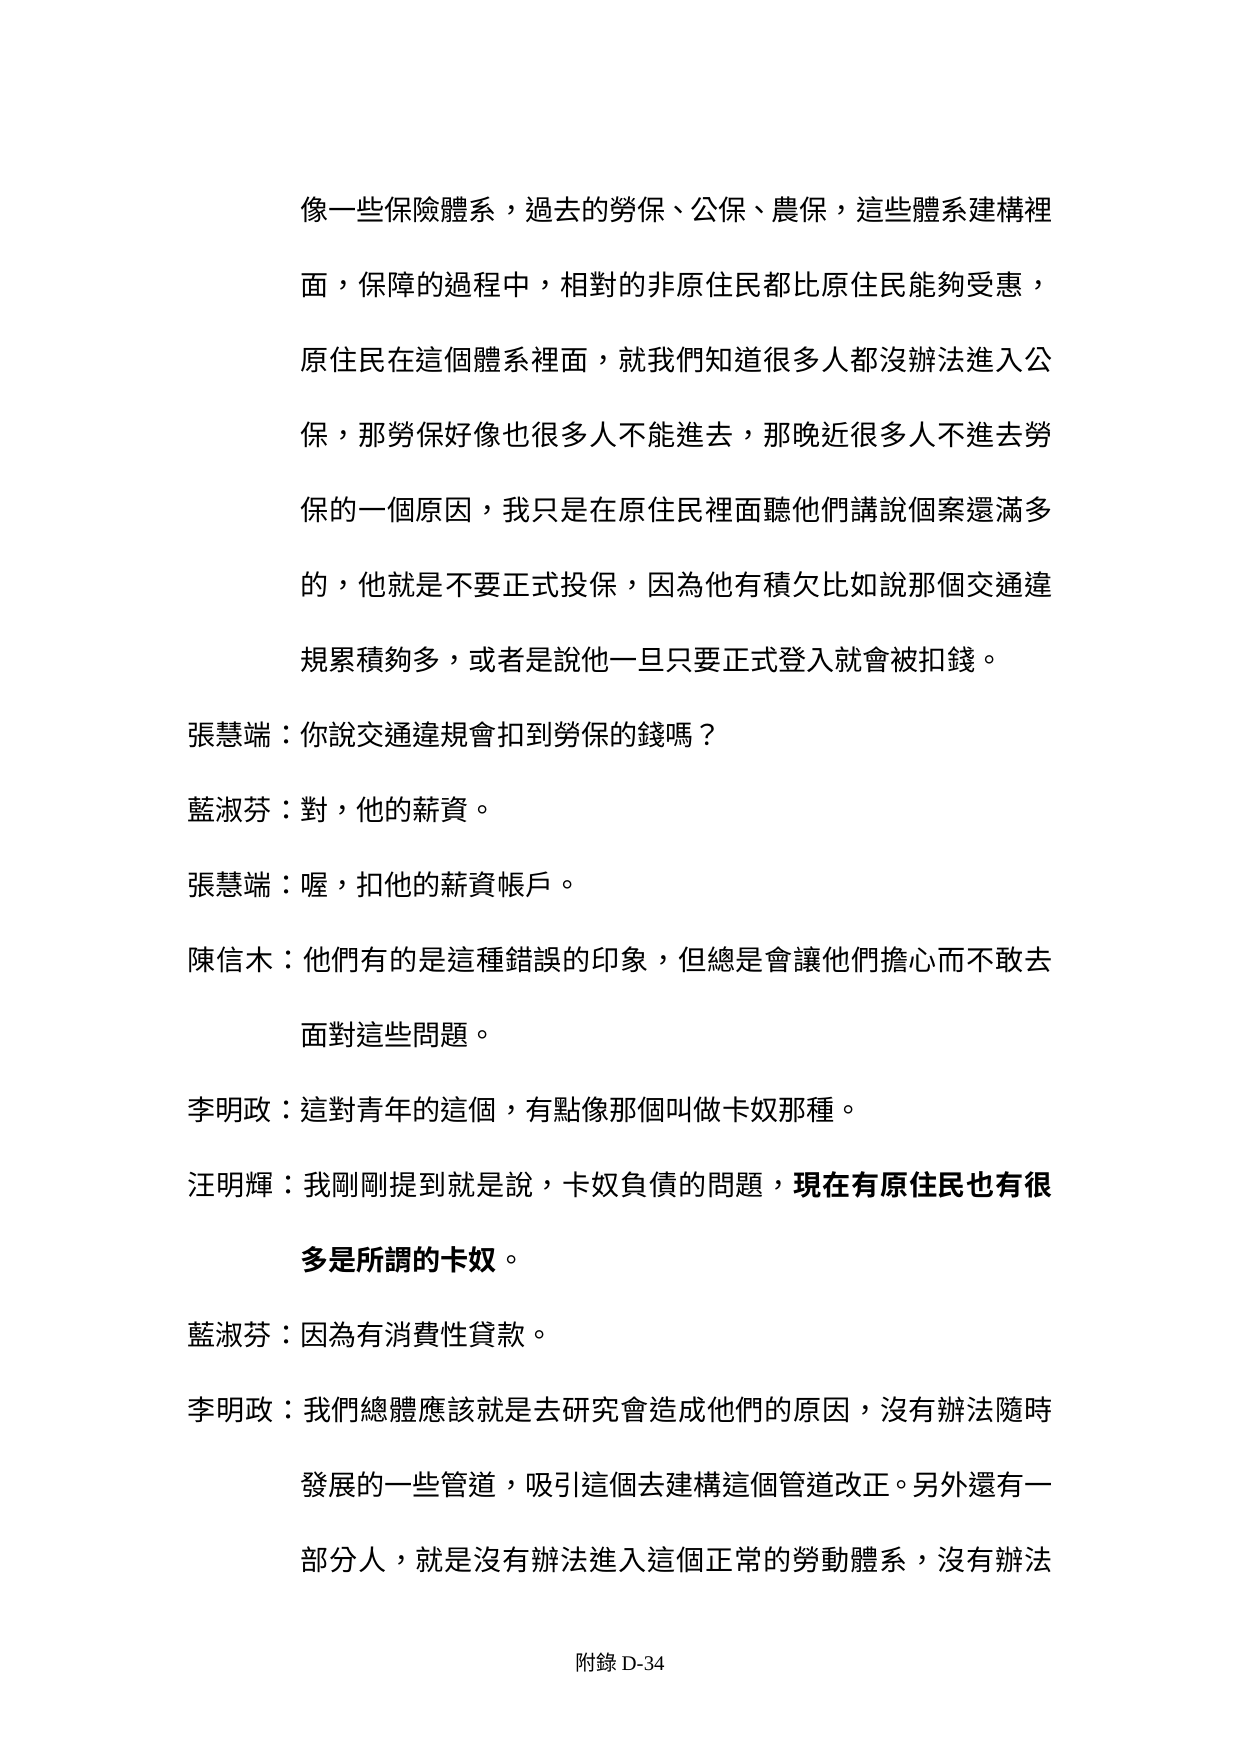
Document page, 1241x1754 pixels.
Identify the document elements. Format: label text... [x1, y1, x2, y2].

text 陳信木：他們有的是這種錯誤的印象，但總是會讓他們擔心而不敢去面對這些問題。 [187, 914, 1053, 1064]
text 汪明輝：我剛剛提到就是說，卡奴負債的問題，現在有原住民也有很多是所謂的卡奴。 [187, 1139, 1053, 1289]
text 李明政：我是提一個相關看法，其實在各部落訪問喔，真正這個次貧的也很難發現，都還可以維持起碼生活，但我們所得始終有這個重大差距，我們知道一個很重要原因，就像你講的在這種公教比較有升遷發展的職業的人口比例很低，大半我們的原住民勞動者都是水平流動多，那種工作像我們社工人員很可惜，做了十年中斷，然後再來要受那種短期聘僱，要重新從最低的社工薪資這樣做，連社工都這樣，社工本來有年薪嘛，然後你到某個地步有升遷發展，但是就是會中斷，再重頭到一些非營利組織那種從頭去做，那大半我們都發生在這個水平勞動，沒有辦法轉換成垂直勞動，這個過程應該在政策上要有應對，我們現在都強調那個起碼生存維持的那種低薪工作，我們的多元就業方案很多都停留在這個。所以這個垂直流動方向沒有努力。對於一些想要透過自己經營事業來發展的原住民，他會碰到融資貸款的問題。我訪問的經驗對原住民來說，對這種原住民族綜合基金發展的看法是非常負面的，對這個做生意沒幫忙，因為他的額度低，還有保人很難找，這種公教保就像你講的很害怕，因為有經驗怕了，最主要這個保人很難找，而且還有額度低，所以他們期望能不能轉化成去規劃他們考量原住民文化條件的這些原住民銀行，這種能夠有關在融資、金融體系，能不能提供一些比較符合原住民背景，有瞭解這種金融服務，符合原住民文化這種金融體系的建構，可能在對於這個垂直上升喔。因為我們很多原住民菁英還是蠻有生產某些產品的能力，可是規模經濟還有產銷管道有滿大的困難，所以也許在發展基於瞭解原住民文化的金融體系，我們怎麼去建構，或者說評估創設原住民銀行的開發有沒有可能性這個方向，值得努力試試看。目前的產銷的這種管道，他們主要是教會系統在做的，教會系統做是有點小規模，因為教會派系也很多，沒辦法像國家有辦法介入都鄉產銷體系協助，看看會不會改善一點。目前部落還是靠一些產業發展，這些產業很難經營。大半還馬馬虎虎可以的，都透過教會系統來協助，不知道各地的教會有沒有辦法完成一個比較強有競爭力，要怎麼去建構部落跟我們部會的一個比較有競爭力的產銷管道的建構，可能也是促進我們水準上升的一些作法。另外過去我是覺得從公教體系裡面去對名額的分配，我們原住民在公務人員體系的建構裡面比例一直相對低，另外有一些會造成差距擴大的措施，我們可能過去也很少注意，像一些保險體系，過去的勞保、公保、農保，這些體系建構裡面，保障的過程中，相對的非原住民都比原住民能夠受惠，原住民在這個體系裡面，就我們知道很多人都沒辦法進入公保，那勞保好像也很多人不能進去，那晚近很多人不進去勞保的一個原因，我只是在原住民裡面聽他們講說個案還滿多的，他就是不要正式投保，因為他有積欠比如說那個交通違規累積夠多，或者是說他一旦只要正式登入就會被扣錢。 [187, 164, 1053, 689]
text 張慧端：你說交通違規會扣到勞保的錢嗎？ [187, 689, 1053, 764]
text 藍淑芬：因為有消費性貸款。 [187, 1289, 1053, 1364]
text 藍淑芬：對，他的薪資。 [187, 764, 1053, 839]
text 李明政：這對青年的這個，有點像那個叫做卡奴那種。 [187, 1064, 1053, 1139]
text 張慧端：喔，扣他的薪資帳戶。 [187, 839, 1053, 914]
text 李明政：我們總體應該就是去研究會造成他們的原因，沒有辦法隨時發展的一些管道，吸引這個去建構這個管道改正。另外還有一部分人，就是沒有辦法進入這個正常的勞動體系，沒有辦法 [187, 1364, 1053, 1589]
